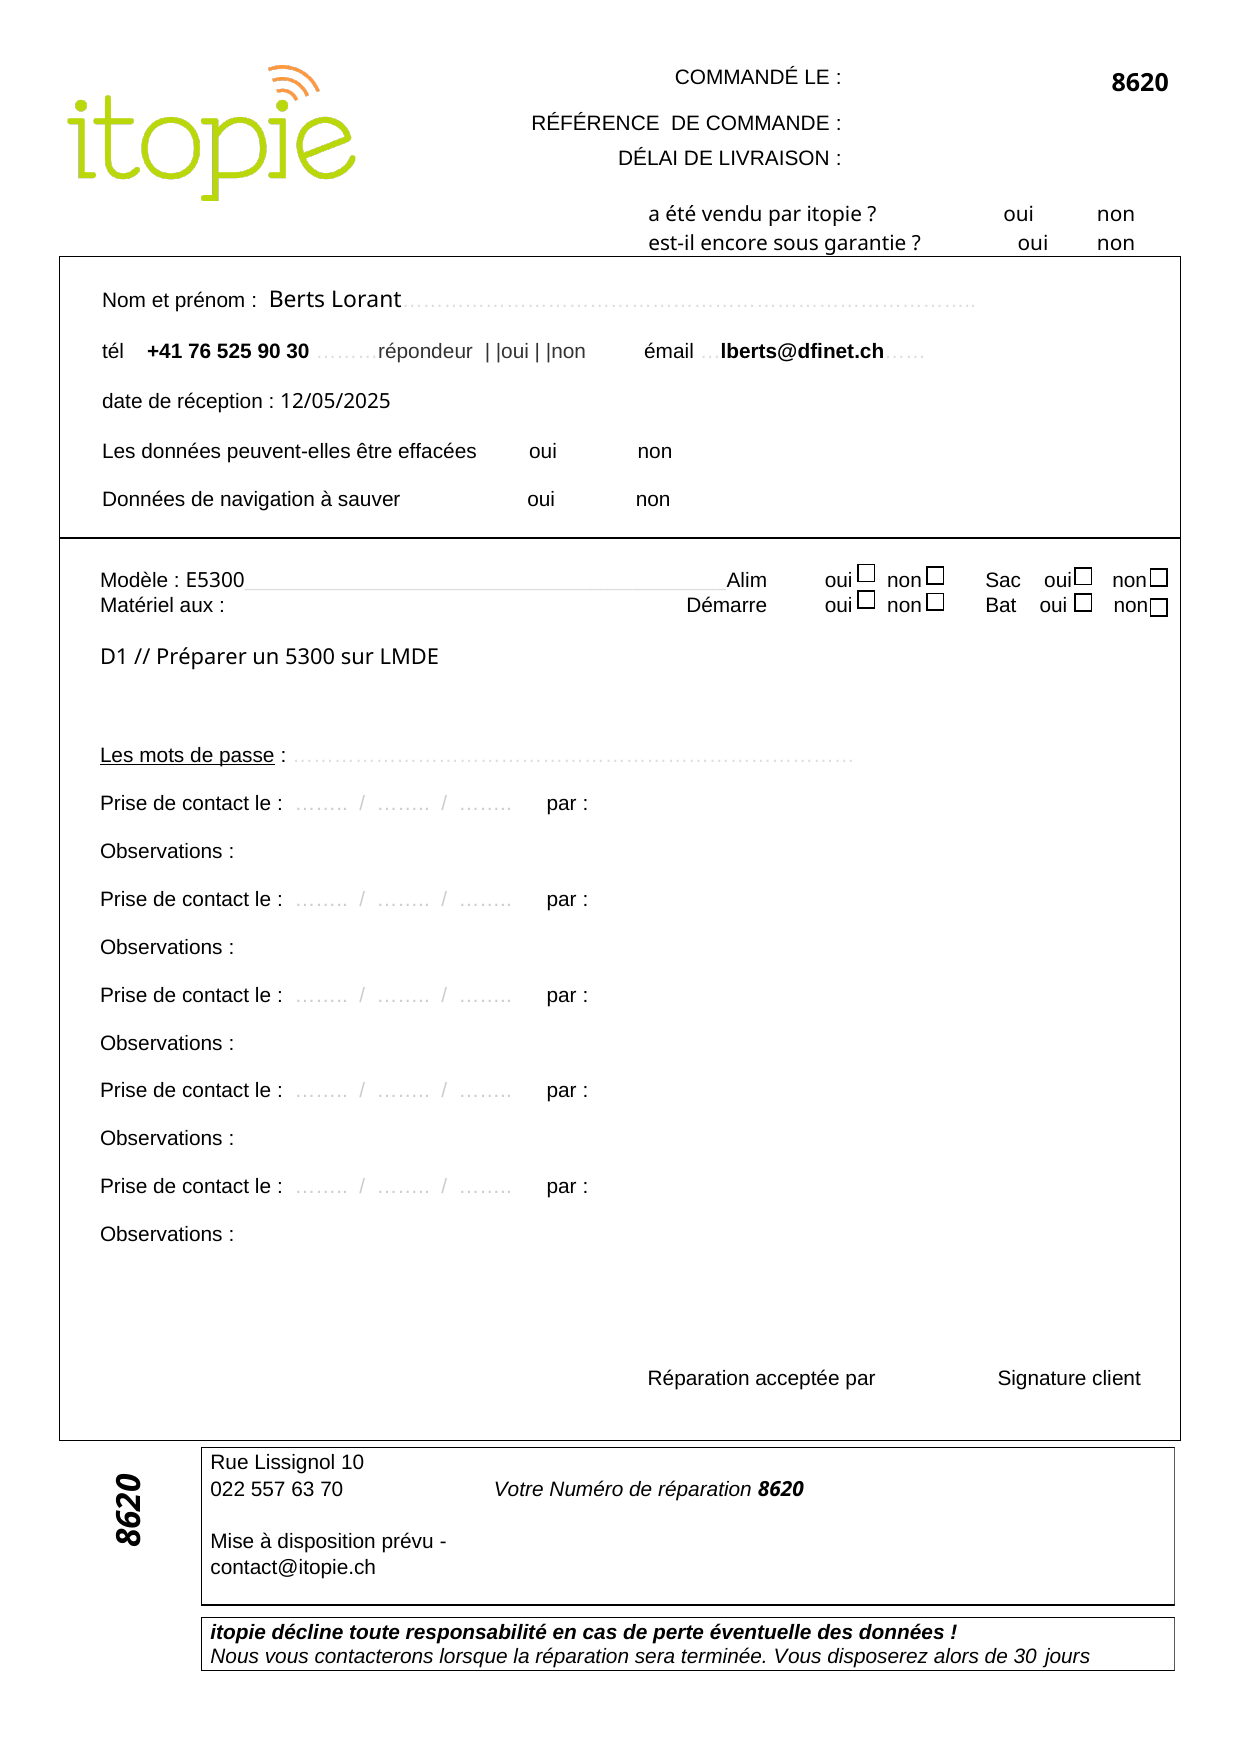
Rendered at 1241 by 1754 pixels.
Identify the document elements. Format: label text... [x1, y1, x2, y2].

table_cell itopie décline toute responsabilité en cas de perte éventuelle des données ! Nous vous contacterons lorsque la réparation sera terminée. Vous disposerez alors de 30 jours [195, 1611, 1180, 1677]
text Prise de contact le : …….. / …….. / …….. par : [60, 883, 1180, 911]
table_header 8620 [59, 1441, 195, 1677]
text Prise de contact le : …….. / …….. / …….. par : [60, 979, 1180, 1006]
text Les données peuvent-elles être effacées oui non [60, 436, 1180, 463]
text Matériel aux : Démarre oui non Bat oui non [60, 590, 1180, 617]
table_header 8620 [847, 59, 1180, 104]
text Prise de contact le : …….. / …….. / …….. par : [60, 1075, 1180, 1102]
text date de réception : 12/05/2025 [60, 383, 1180, 415]
picture [67, 65, 356, 201]
table_cell DÉLAI DE LIVRAISON : [490, 140, 847, 175]
text a été vendu par itopie ? oui non [59, 199, 1181, 228]
table_cell [847, 140, 1180, 175]
text tél +41 76 525 90 30 ………répondeur | |oui | |non émail …lberts@dfinet.ch…… [60, 335, 1180, 362]
text Prise de contact le : …….. / …….. / …….. par : [60, 1171, 1180, 1198]
text Observations : [60, 931, 1180, 958]
text Réparation acceptée par Signature client [60, 1363, 1180, 1390]
text Modèle : E5300 Alim oui non Sac oui non [948, 562, 1180, 590]
table_cell RÉFÉRENCE DE COMMANDE : [490, 105, 847, 140]
text Observations : [60, 836, 1180, 863]
text Modèle : E5300 Alim oui non Sac oui non [60, 562, 856, 590]
text Observations : [60, 1123, 1180, 1150]
text Prise de contact le : …….. / …….. / …….. par : [60, 788, 1180, 815]
table_header Rue Lissignol 10 022 557 63 70 Votre Numéro de réparation 8620 Mise à disposition prévu - contact@itopie.ch [195, 1441, 1180, 1611]
text D1 // Préparer un 5300 sur LMDE [60, 638, 1180, 671]
table_header COMMANDÉ LE : [490, 59, 847, 104]
text Nom et prénom : Berts Lorant……………………………………………………………………….. [60, 280, 1180, 314]
table_cell [847, 105, 1180, 140]
text est-il encore sous garantie ? oui non [59, 228, 1181, 256]
text Données de navigation à sauver oui non [60, 484, 1180, 511]
text Observations : [60, 1219, 1180, 1246]
text Les mots de passe : ……………………………………………………………………… [60, 740, 1180, 767]
text Modèle : E5300 Alim oui non Sac oui non [879, 562, 925, 590]
text Observations : [60, 1027, 1180, 1054]
